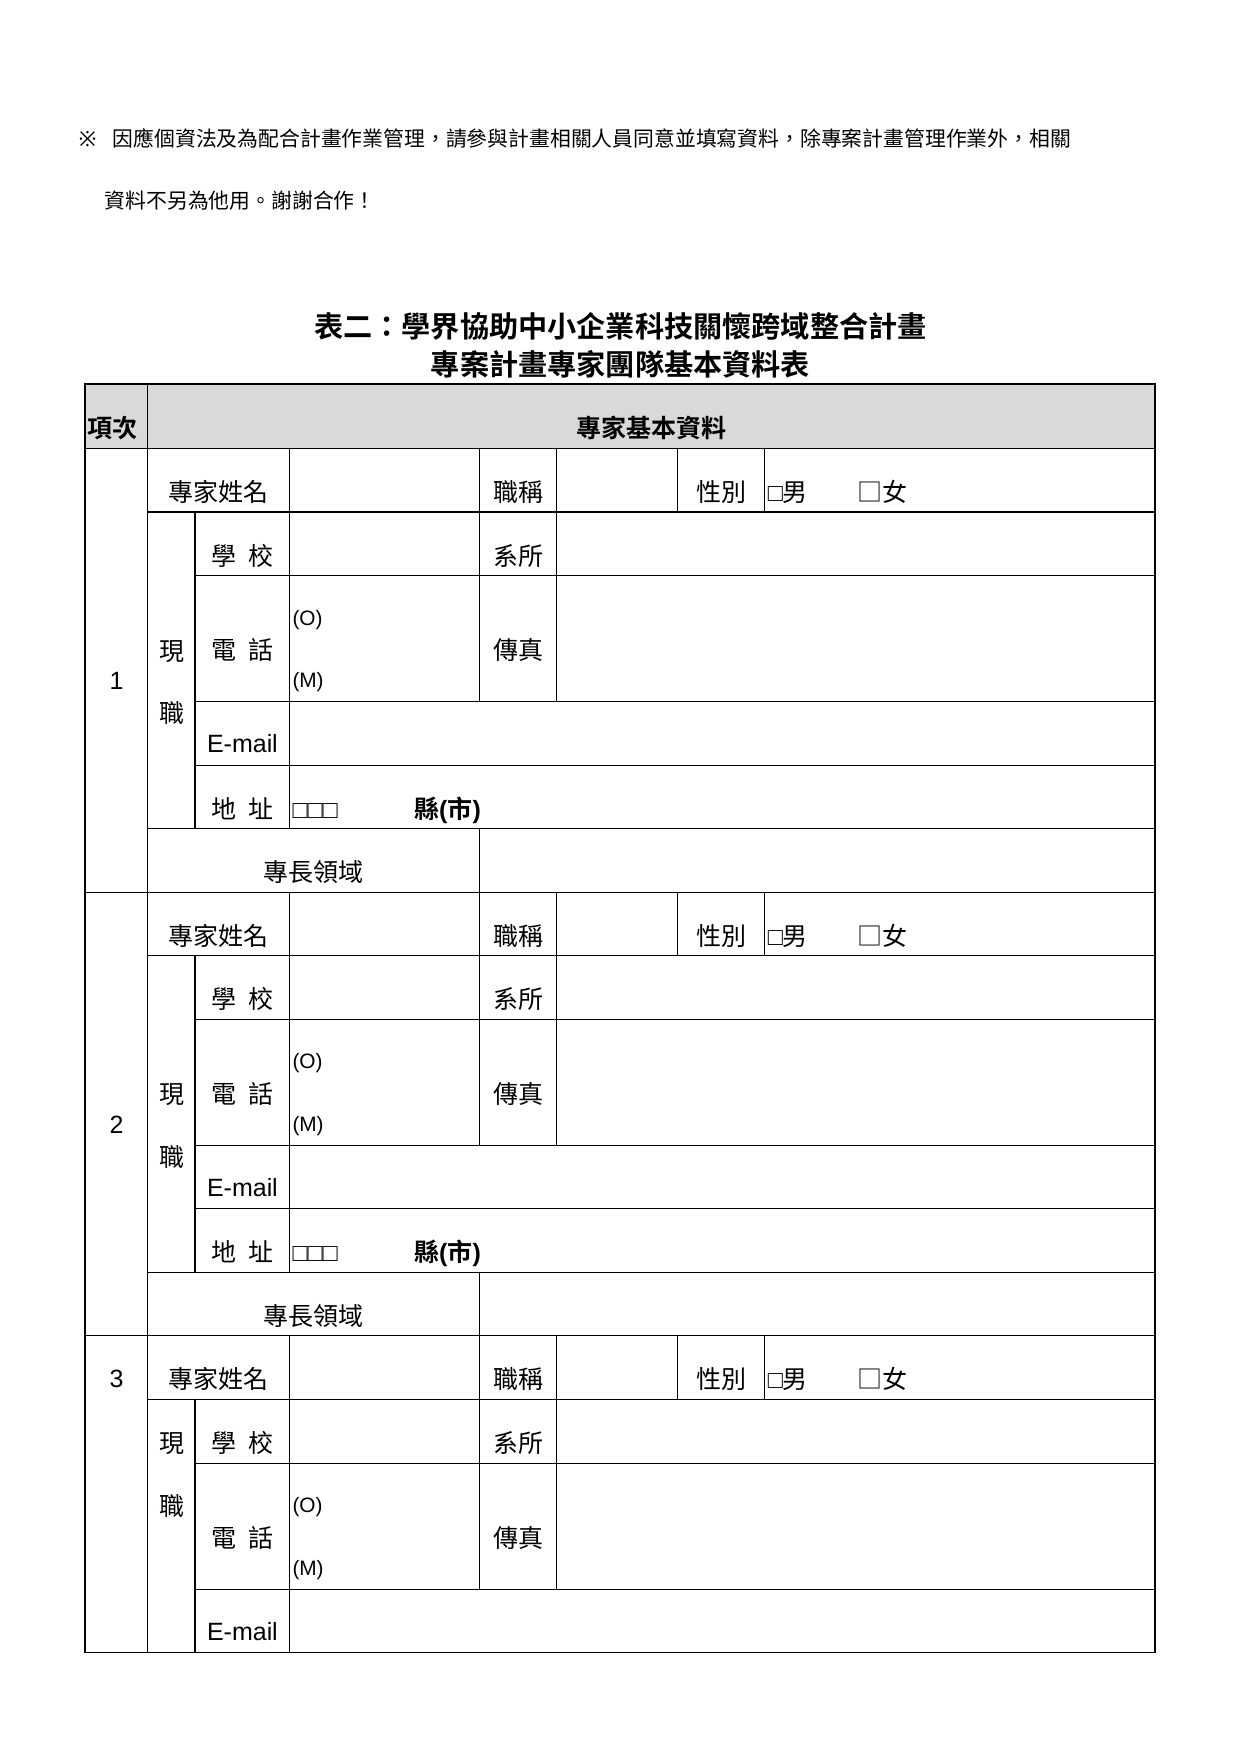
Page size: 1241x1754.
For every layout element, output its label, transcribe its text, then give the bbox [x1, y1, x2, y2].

table_cell 現職 [148, 956, 194, 1272]
table_cell 現職 [148, 1400, 194, 1652]
table_cell [290, 1336, 479, 1399]
table_cell (O) (M) [290, 576, 479, 701]
table_cell [290, 893, 479, 955]
table_cell 傳真 [480, 576, 556, 701]
table_cell 傳真 [480, 1020, 556, 1145]
table_header 項次 [86, 385, 147, 448]
table_cell [290, 1146, 1154, 1208]
table_cell 學 校 [196, 513, 289, 575]
table_cell 1 [86, 449, 147, 892]
table_header 專家基本資料 [148, 385, 1154, 448]
table_cell [290, 513, 479, 575]
table_cell 性別 [678, 893, 764, 955]
text ※ 因應個資法及為配合計畫作業管理，請參與計畫相關人員同意並填寫資料，除專案計畫管理作業外，相關 [75, 96, 1165, 158]
table_cell 系所 [480, 956, 556, 1019]
table_cell [480, 1273, 1154, 1335]
table_cell 傳真 [480, 1464, 556, 1588]
table_cell 學 校 [196, 1400, 289, 1462]
text 表二：學界協助中小企業科技關懷跨域整合計畫 [75, 283, 1165, 346]
table_cell [557, 893, 677, 955]
table_cell [557, 956, 1154, 1019]
table_cell 系所 [480, 1400, 556, 1462]
table_cell E-mail [196, 1590, 289, 1652]
table_cell □男 □女 [765, 893, 1154, 955]
table_cell □男 □女 [765, 1336, 1154, 1399]
table_cell 地 址 [196, 1209, 289, 1272]
table_cell 職稱 [480, 449, 556, 511]
table_cell 專家姓名 [148, 1336, 289, 1399]
table_cell 專家姓名 [148, 449, 289, 511]
text 資料不另為他用。謝謝合作！ [75, 158, 1165, 221]
table_cell [290, 956, 479, 1019]
table_cell [557, 1336, 677, 1399]
table_cell E-mail [196, 702, 289, 764]
table_cell E-mail [196, 1146, 289, 1208]
table_cell [557, 1400, 1154, 1462]
table_cell [290, 1590, 1154, 1652]
table_cell [557, 576, 1154, 701]
table_cell [557, 449, 677, 511]
table_cell 電 話 [196, 576, 289, 701]
table_cell 3 [86, 1336, 147, 1652]
table_cell [557, 1464, 1154, 1588]
table_cell 電 話 [196, 1020, 289, 1145]
table_cell [290, 1400, 479, 1462]
table_cell 專長領域 [148, 829, 479, 892]
table_cell [557, 1020, 1154, 1145]
table_cell 地 址 [196, 766, 289, 828]
table_cell □□□ 縣(市) [290, 766, 1154, 828]
table_cell 職稱 [480, 893, 556, 955]
table_cell 學 校 [196, 956, 289, 1019]
table_cell 專長領域 [148, 1273, 479, 1335]
table_cell [290, 702, 1154, 764]
table_cell 2 [86, 893, 147, 1335]
table_cell □男 □女 [765, 449, 1154, 511]
table_cell 系所 [480, 513, 556, 575]
table_cell 職稱 [480, 1336, 556, 1399]
table_cell 電 話 [196, 1464, 289, 1588]
text 專案計畫專家團隊基本資料表 [75, 346, 1165, 383]
table_cell [480, 829, 1154, 892]
table_cell 專家姓名 [148, 893, 289, 955]
table_cell □□□ 縣(市) [290, 1209, 1154, 1272]
table_cell 現職 [148, 513, 194, 828]
table_cell [290, 449, 479, 511]
table_cell (O) (M) [290, 1020, 479, 1145]
table_cell 性別 [678, 449, 764, 511]
table_cell (O) (M) [290, 1464, 479, 1588]
table_cell [557, 513, 1154, 575]
table_cell 性別 [678, 1336, 764, 1399]
